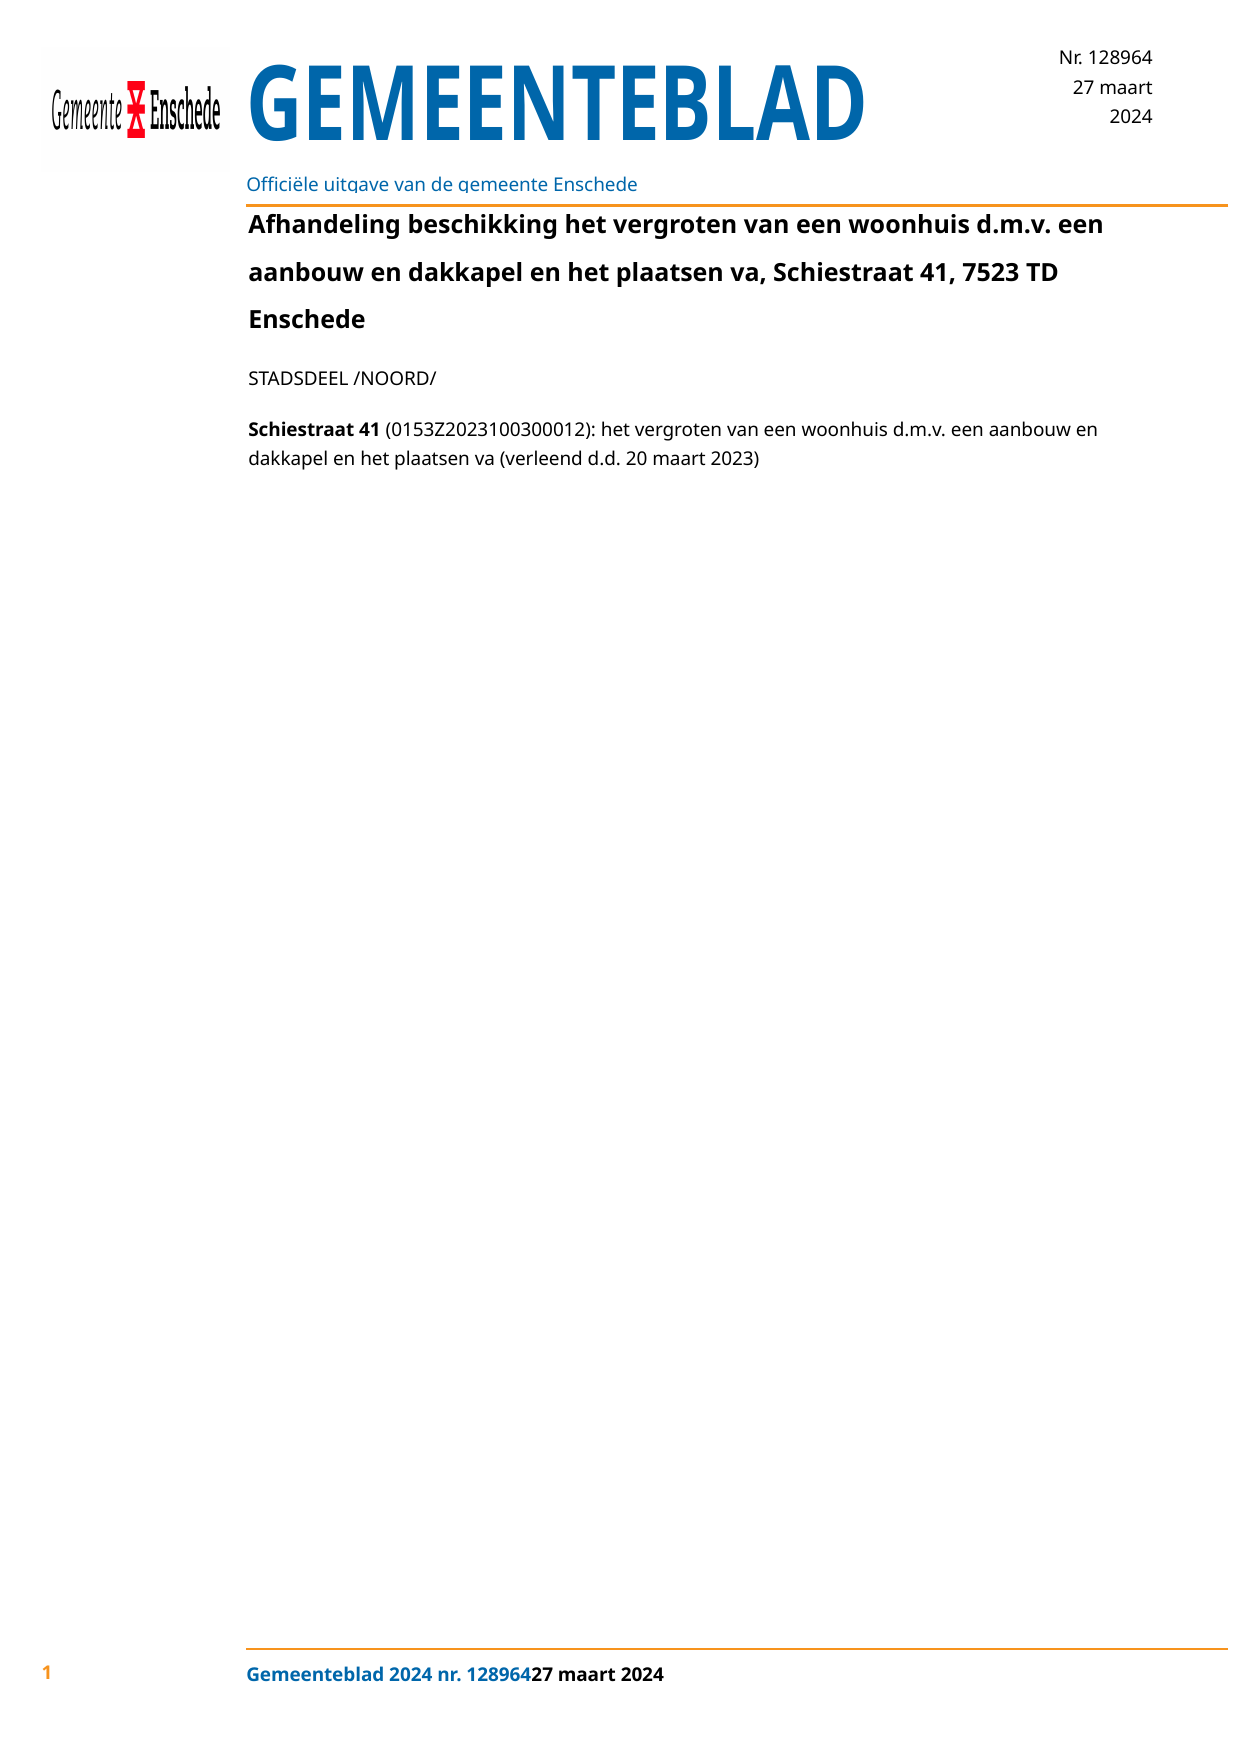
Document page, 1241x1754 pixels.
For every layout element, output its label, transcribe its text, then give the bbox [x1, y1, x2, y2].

text STADSDEEL /NOORD/ [248, 366, 1152, 391]
text Schiestraat 41 (0153Z2023100300012): het vergroten van een woonhuis d.m.v. een aanbouw en dakkapel en het plaatsen va (verleend d.d. 20 maart 2023) [248, 416, 1152, 471]
picture [41, 47, 231, 172]
text Afhandeling beschikking het vergroten van een woonhuis d.m.v. een aanbouw en dakkapel en het plaatsen va, Schiestraat 41, 7523 TD Enschede [248, 207, 1152, 336]
